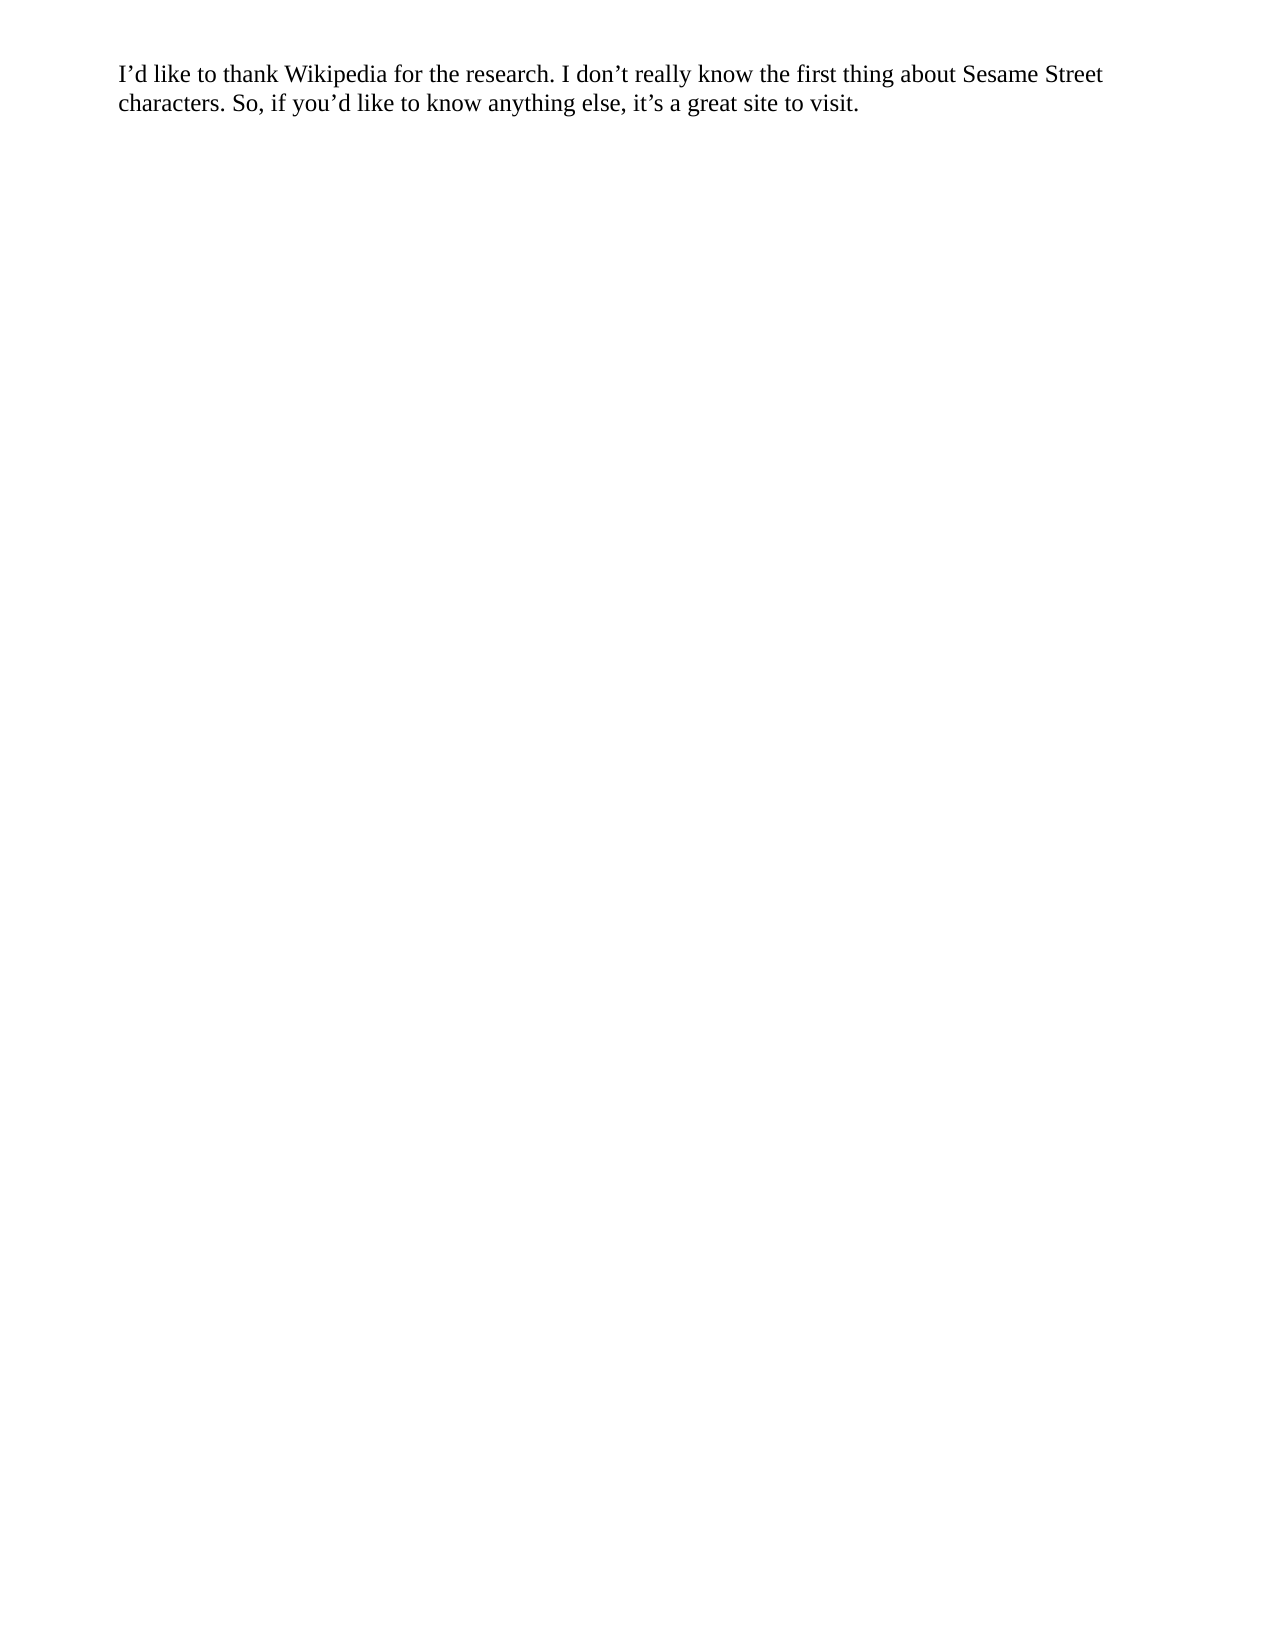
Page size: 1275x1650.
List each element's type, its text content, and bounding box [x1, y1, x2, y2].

text I’d like to thank Wikipedia for the research. I don’t really know the first thing about Sesame Street characters. So, if you’d like to know anything else, it’s a great site to visit. [118, 59, 1216, 117]
